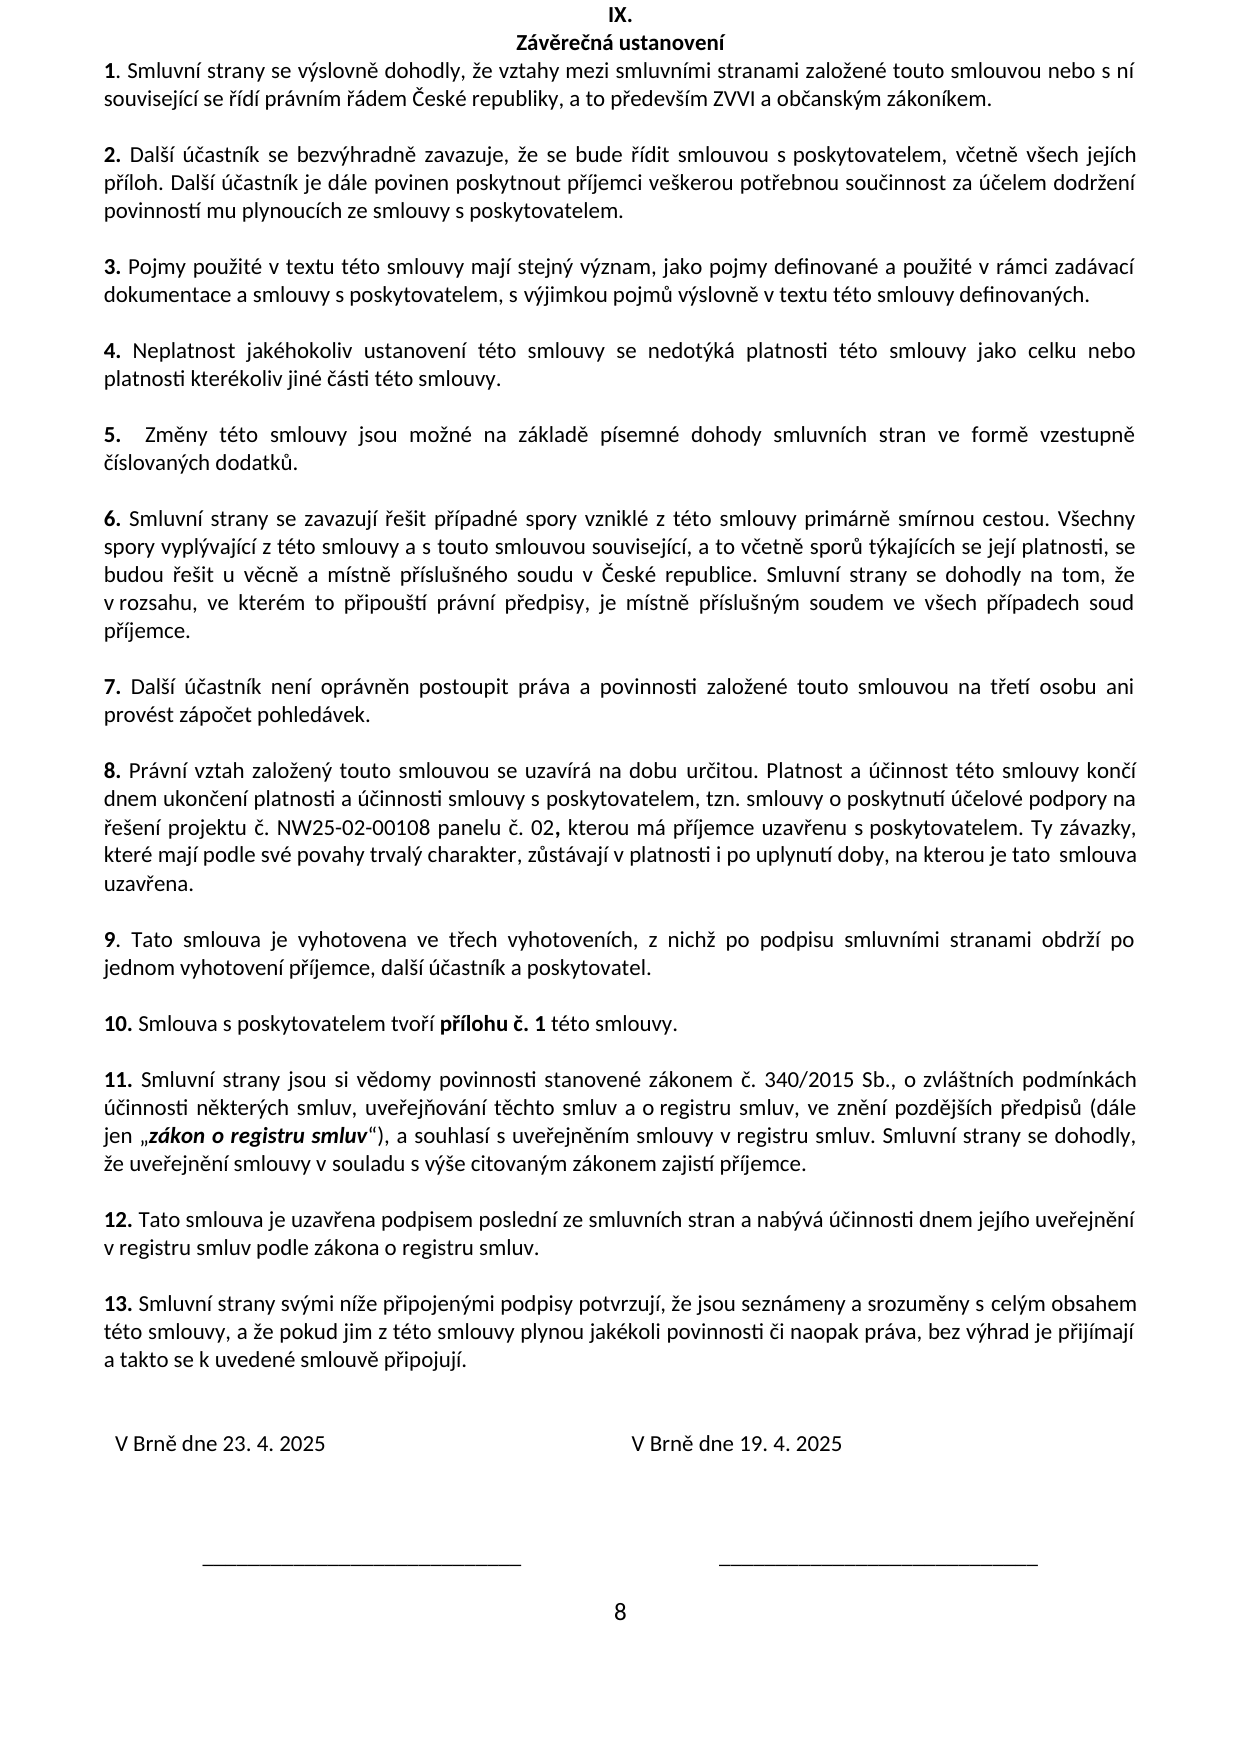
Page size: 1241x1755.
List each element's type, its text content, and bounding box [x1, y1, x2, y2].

text 12. Tato smlouva je uzavřena podpisem poslední ze smluvních stran a nabývá účinnosti dnem jejího uveřejnění v registru smluv podle zákona o registru smluv. [103, 1205, 1137, 1261]
text 8. Právní vztah založený touto smlouvou se uzavírá na dobu určitou. Platnost a účinnost této smlouvy končí dnem ukončení platnosti a účinnosti smlouvy s poskytovatelem, tzn. smlouvy o poskytnutí účelové podpory na řešení projektu č. NW25-02-00108 panelu č. 02, kterou má příjemce uzavřenu s poskytovatelem. Ty závazky, které mají podle své povahy trvalý charakter, zůstávají v platnosti i po uplynutí doby, na kterou je tato smlouva uzavřena. [103, 757, 1137, 897]
text 2. Další účastník se bezvýhradně zavazuje, že se bude řídit smlouvou s poskytovatelem, včetně všech jejích příloh. Další účastník je dále povinen poskytnout příjemci veškerou potřebnou součinnost za účelem dodržení povinností mu plynoucích ze smlouvy s poskytovatelem. [103, 140, 1137, 224]
text 3. Pojmy použité v textu této smlouvy mají stejný význam, jako pojmy definované a použité v rámci zadávací dokumentace a smlouvy s poskytovatelem, s výjimkou pojmů výslovně v textu této smlouvy definovaných. [103, 252, 1137, 308]
text 9. Tato smlouva je vyhotovena ve třech vyhotoveních, z nichž po podpisu smluvními stranami obdrží po jednom vyhotovení příjemce, další účastník a poskytovatel. [103, 925, 1137, 981]
text 6. Smluvní strany se zavazují řešit případné spory vzniklé z této smlouvy primárně smírnou cestou. Všechny spory vyplývající z této smlouvy a s touto smlouvou související, a to včetně sporů týkajících se její platnosti, se budou řešit u věcně a místně příslušného soudu v České republice. Smluvní strany se dohodly na tom, že v rozsahu, ve kterém to připouští právní předpisy, je místně příslušným soudem ve všech případech soud příjemce. [103, 504, 1137, 644]
text 4. Neplatnost jakéhokoliv ustanovení této smlouvy se nedotýká platnosti této smlouvy jako celku nebo platnosti kterékoliv jiné části této smlouvy. [103, 336, 1137, 392]
text 5. Změny této smlouvy jsou možné na základě písemné dohody smluvních stran ve formě vzestupně číslovaných dodatků. [103, 420, 1137, 476]
text 10. Smlouva s poskytovatelem tvoří přílohu č. 1 této smlouvy. [103, 1009, 1137, 1037]
text 1. Smluvní strany se výslovně dohodly, že vztahy mezi smluvními stranami založené touto smlouvou nebo s ní související se řídí právním řádem České republiky, a to především ZVVI a občanským zákoníkem. [103, 56, 1137, 112]
table_header V Brně dne 23. 4. 2025 ____________________________ [104, 1429, 620, 1569]
text 7. Další účastník není oprávněn postoupit práva a povinnosti založené touto smlouvou na třetí osobu ani provést zápočet pohledávek. [103, 672, 1137, 728]
text 13. Smluvní strany svými níže připojenými podpisy potvrzují, že jsou seznámeny a srozuměny s celým obsahem této smlouvy, a že pokud jim z této smlouvy plynou jakékoli povinnosti či naopak práva, bez výhrad je přijímají a takto se k uvedené smlouvě připojují. [103, 1289, 1137, 1373]
text 11. Smluvní strany jsou si vědomy povinnosti stanovené zákonem č. 340/2015 Sb., o zvláštních podmínkách účinnosti některých smluv, uveřejňování těchto smluv a o registru smluv, ve znění pozdějších předpisů (dále jen „zákon o registru smluv“), a souhlasí s uveřejněním smlouvy v registru smluv. Smluvní strany se dohodly, že uveřejnění smlouvy v souladu s výše citovaným zákonem zajistí příjemce. [103, 1065, 1137, 1177]
table_header V Brně dne 19. 4. 2025 ____________________________ [620, 1429, 1137, 1569]
text Závěrečná ustanovení [103, 28, 1137, 56]
text IX. [103, 0, 1137, 28]
